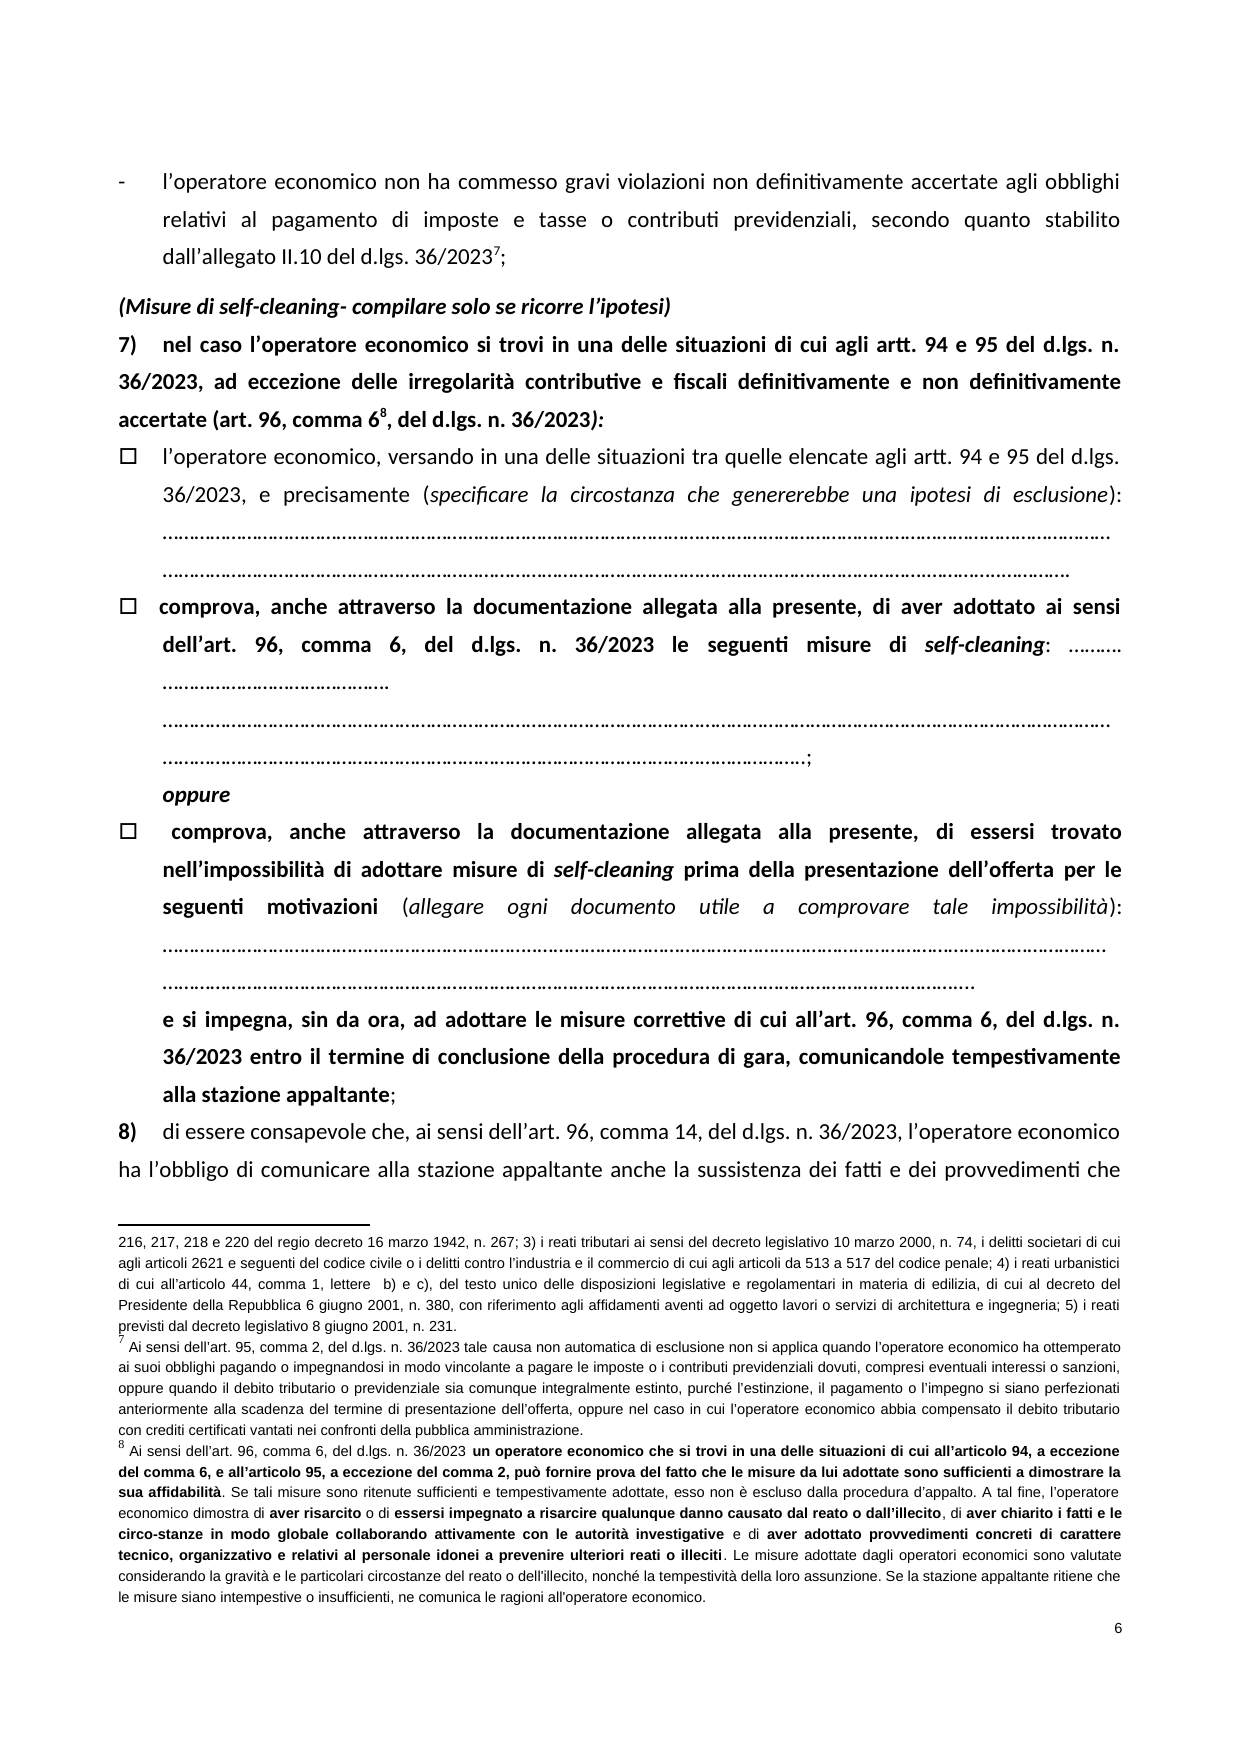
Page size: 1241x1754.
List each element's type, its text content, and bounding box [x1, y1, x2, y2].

text □ comprova, anche attraverso la documentazione allegata alla presente, di aver adottato ai sensi dell’art. 96, comma 6, del d.lgs. n. 36/2023 le seguenti misure di self-cleaning: ……….…………………………………….…………………………………………………………………………………………………………………………………………………………………………………………………………………………………………………………………………..; [118, 584, 1122, 772]
list Ai sensi dell’art. 96, comma 6, del d.lgs. n. 36/2023 un operatore economico che si trovi in una delle situazioni di cui all’articolo 94, a eccezione del comma 6, e all’articolo 95, a eccezione del comma 2, può fornire prova del fatto che le misure da lui adottate sono sufficienti a dimostrare la sua affidabilità. Se tali misure sono ritenute sufficienti e tempestivamente adottate, esso non è escluso dalla procedura d’appalto. A tal fine, l’operatore economico dimostra di aver risarcito o di essersi impegnato a risarcire qualunque danno causato dal reato o dall’illecito, di aver chiarito i fatti e le circo-stanze in modo globale collaborando attivamente con le autorità investigative e di aver adottato provvedimenti concreti di carattere tecnico, organizzativo e relativi al personale idonei a prevenire ulteriori reati o illeciti. Le misure adottate dagli operatori economici sono valutate considerando la gravità e le particolari circostanze del reato o dell'illecito, nonché la tempestività della loro assunzione. Se la stazione appaltante ritiene che le misure siano intempestive o insufficienti, ne comunica le ragioni all'operatore economico. [118, 1439, 1122, 1606]
list di essere consapevole che, ai sensi dell’art. 96, comma 14, del d.lgs. n. 36/2023, l’operatore economico ha l’obbligo di comunicare alla stazione appaltante anche la sussistenza dei fatti e dei provvedimenti che [118, 1109, 1122, 1184]
text 216, 217, 218 e 220 del regio decreto 16 marzo 1942, n. 267; 3) i reati tributari ai sensi del decreto legislativo 10 marzo 2000, n. 74, i delitti societari di cui agli articoli 2621 e seguenti del codice civile o i delitti contro l’industria e il commercio di cui agli articoli da 513 a 517 del codice penale; 4) i reati urbanistici di cui all’articolo 44, comma 1, lettere b) e c), del testo unico delle disposizioni legislative e regolamentari in materia di edilizia, di cui al decreto del Presidente della Repubblica 6 giugno 2001, n. 380, con riferimento agli affidamenti aventi ad oggetto lavori o servizi di architettura e ingegneria; 5) i reati previsti dal decreto legislativo 8 giugno 2001, n. 231. [118, 1231, 1122, 1335]
text oppure [118, 772, 1122, 809]
list nel caso l’operatore economico si trovi in una delle situazioni di cui agli artt. 94 e 95 del d.lgs. n. 36/2023, ad eccezione delle irregolarità contributive e fiscali definitivamente e non definitivamente accertate (art. 96, comma 6, del d.lgs. n. 36/2023): [118, 322, 1122, 434]
text Ai sensi dell’art. 95, comma 2, del d.lgs. n. 36/2023 tale causa non automatica di esclusione non si applica quando l’operatore economico ha ottemperato ai suoi obblighi pagando o impegnandosi in modo vincolante a pagare le imposte o i contributi previdenziali dovuti, compresi eventuali interessi o sanzioni, oppure quando il debito tributario o previdenziale sia comunque integralmente estinto, purché l’estinzione, il pagamento o l’impegno si siano perfezionati anteriormente alla scadenza del termine di presentazione dell’offerta, oppure nel caso in cui l’operatore economico abbia compensato il debito tributario con crediti certificati vantati nei confronti della pubblica amministrazione. [118, 1335, 1122, 1439]
text …………………………………………………………………………………………………………………………………….... [162, 959, 1122, 997]
text (Misure di self-cleaning- compilare solo se ricorre l’ipotesi) [118, 284, 1122, 322]
text - l’operatore economico non ha commesso gravi violazioni non definitivamente accertate agli obblighi relativi al pagamento di imposte e tasse o contributi previdenziali, secondo quanto stabilito dall’allegato II.10 del d.lgs. 36/2023; [118, 159, 1122, 272]
text e si impegna, sin da ora, ad adottare le misure correttive di cui all’art. 96, comma 6, del d.lgs. n. 36/2023 entro il termine di conclusione della procedura di gara, comunicandole tempestivamente alla stazione appaltante; [162, 997, 1122, 1109]
text □ l’operatore economico, versando in una delle situazioni tra quelle elencate agli artt. 94 e 95 del d.lgs. 36/2023, e precisamente (specificare la circostanza che genererebbe una ipotesi di esclusione): ……………………………………………………………………………………………………………………………………………………………………………………………………………………………………………………………………………………………….…………..…………. [118, 434, 1122, 584]
text □ comprova, anche attraverso la documentazione allegata alla presente, di essersi trovato nell’impossibilità di adottare misure di self-cleaning prima della presentazione dell’offerta per le seguenti motivazioni (allegare ogni documento utile a comprovare tale impossibilità): ……………………………………………………………..……………………………………………………………………………………………… [118, 809, 1122, 959]
